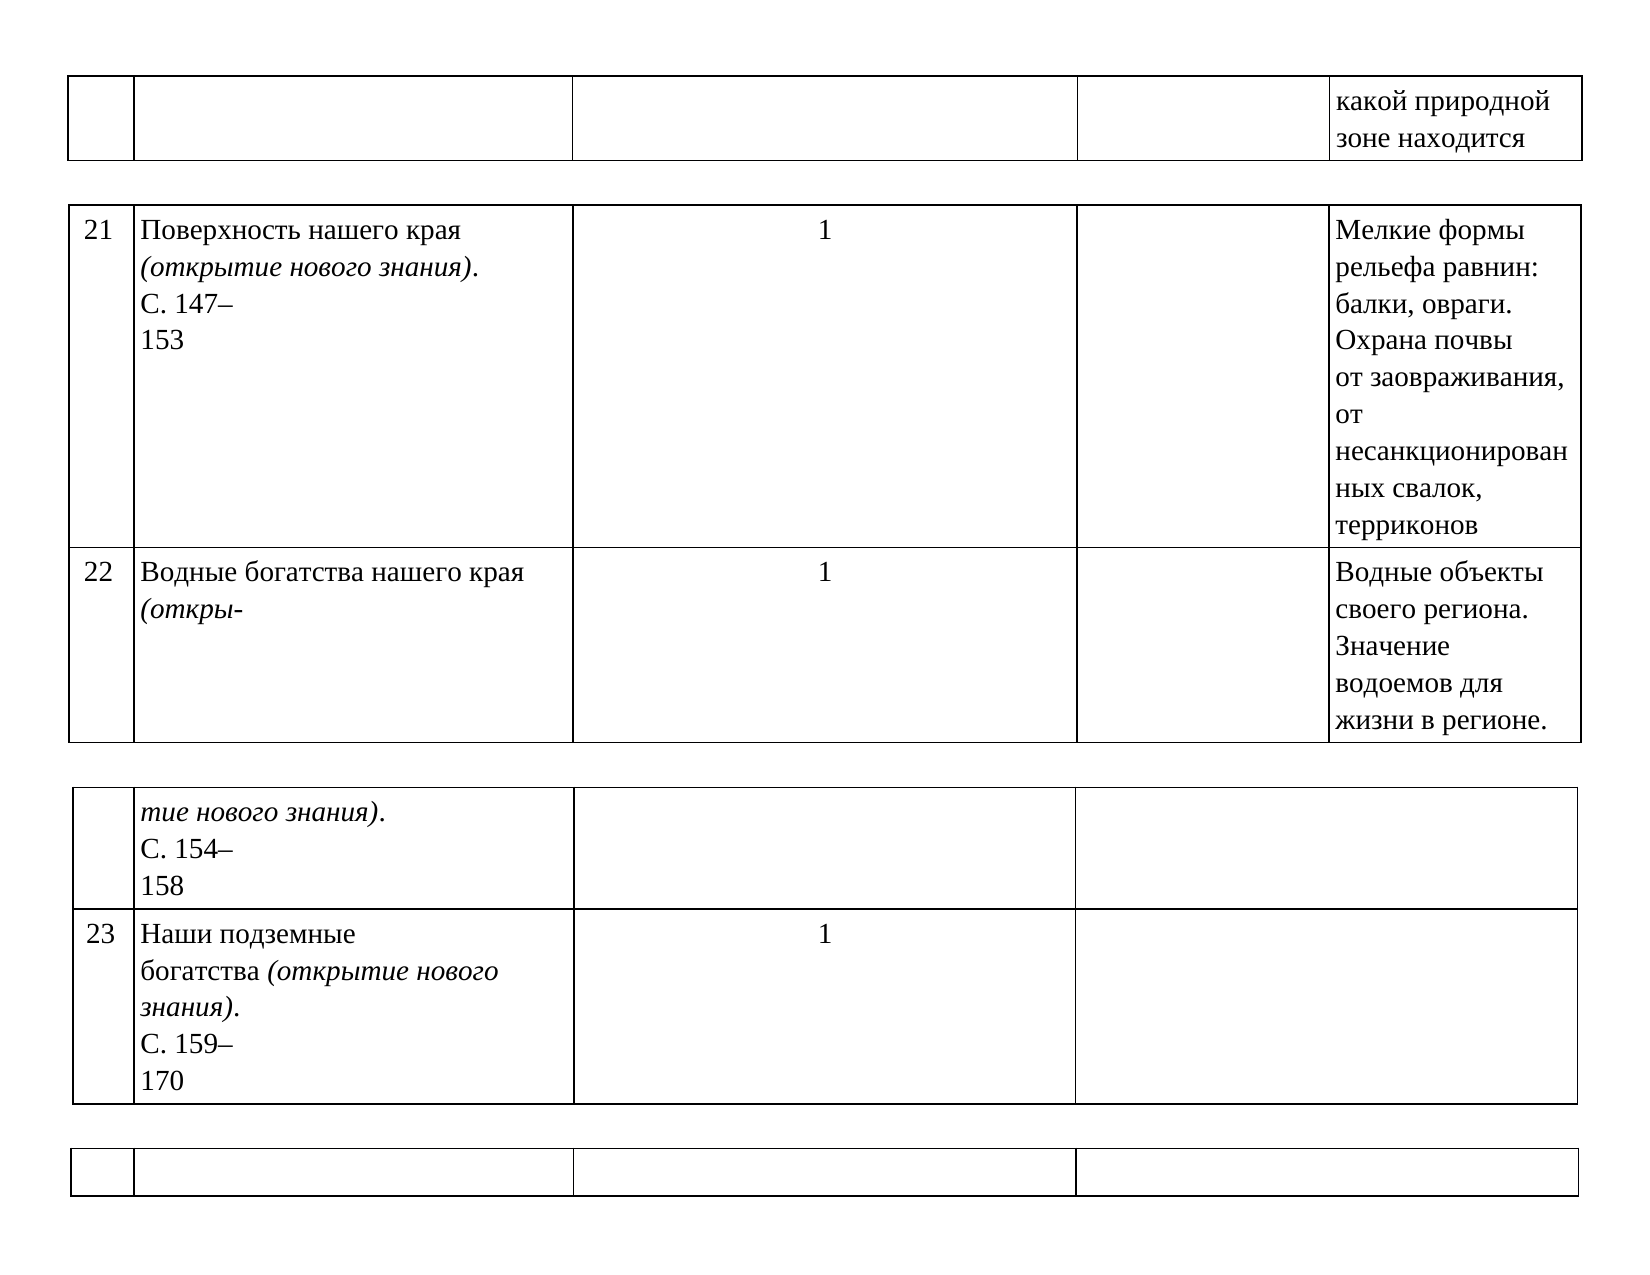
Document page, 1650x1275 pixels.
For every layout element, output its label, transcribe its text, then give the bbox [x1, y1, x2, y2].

table_header какой природной зоне находится [1330, 77, 1581, 159]
table_cell Наши подземные богатства (открытие нового знания). С. 159– 170 [135, 910, 573, 1103]
table_cell 1 [575, 910, 1075, 1103]
table_header [69, 77, 133, 159]
table_cell 22 [70, 548, 133, 742]
table_header [573, 77, 1077, 159]
table_cell 1 [574, 548, 1076, 742]
table_cell [1076, 910, 1577, 1103]
table_header Мелкие формы рельефа равнин: балки, овраги. Охрана почвы от заовраживания, от несанкционированных свалок, терриконов [1330, 206, 1580, 547]
table_header [574, 1149, 1075, 1195]
table_header [74, 788, 133, 908]
table_header [1078, 77, 1329, 159]
table_cell Водные богатства нашего края (откры- [135, 548, 572, 742]
table_header Поверхность нашего края (открытие нового знания). С. 147– 153 [135, 206, 572, 547]
table_header [1078, 206, 1328, 547]
table_cell [1078, 548, 1328, 742]
table_header [135, 1149, 573, 1195]
table_header [135, 77, 572, 159]
table_header 1 [574, 206, 1076, 547]
table_header [575, 788, 1075, 908]
table_header [1077, 1149, 1578, 1195]
table_header 21 [70, 206, 133, 547]
table_header [72, 1149, 133, 1195]
table_cell 23 [74, 910, 133, 1103]
table_cell Водные объекты своего региона. Значение водоемов для жизни в регионе. [1330, 548, 1580, 742]
table_header [1076, 788, 1577, 908]
table_header тие нового знания). С. 154– 158 [135, 788, 573, 908]
